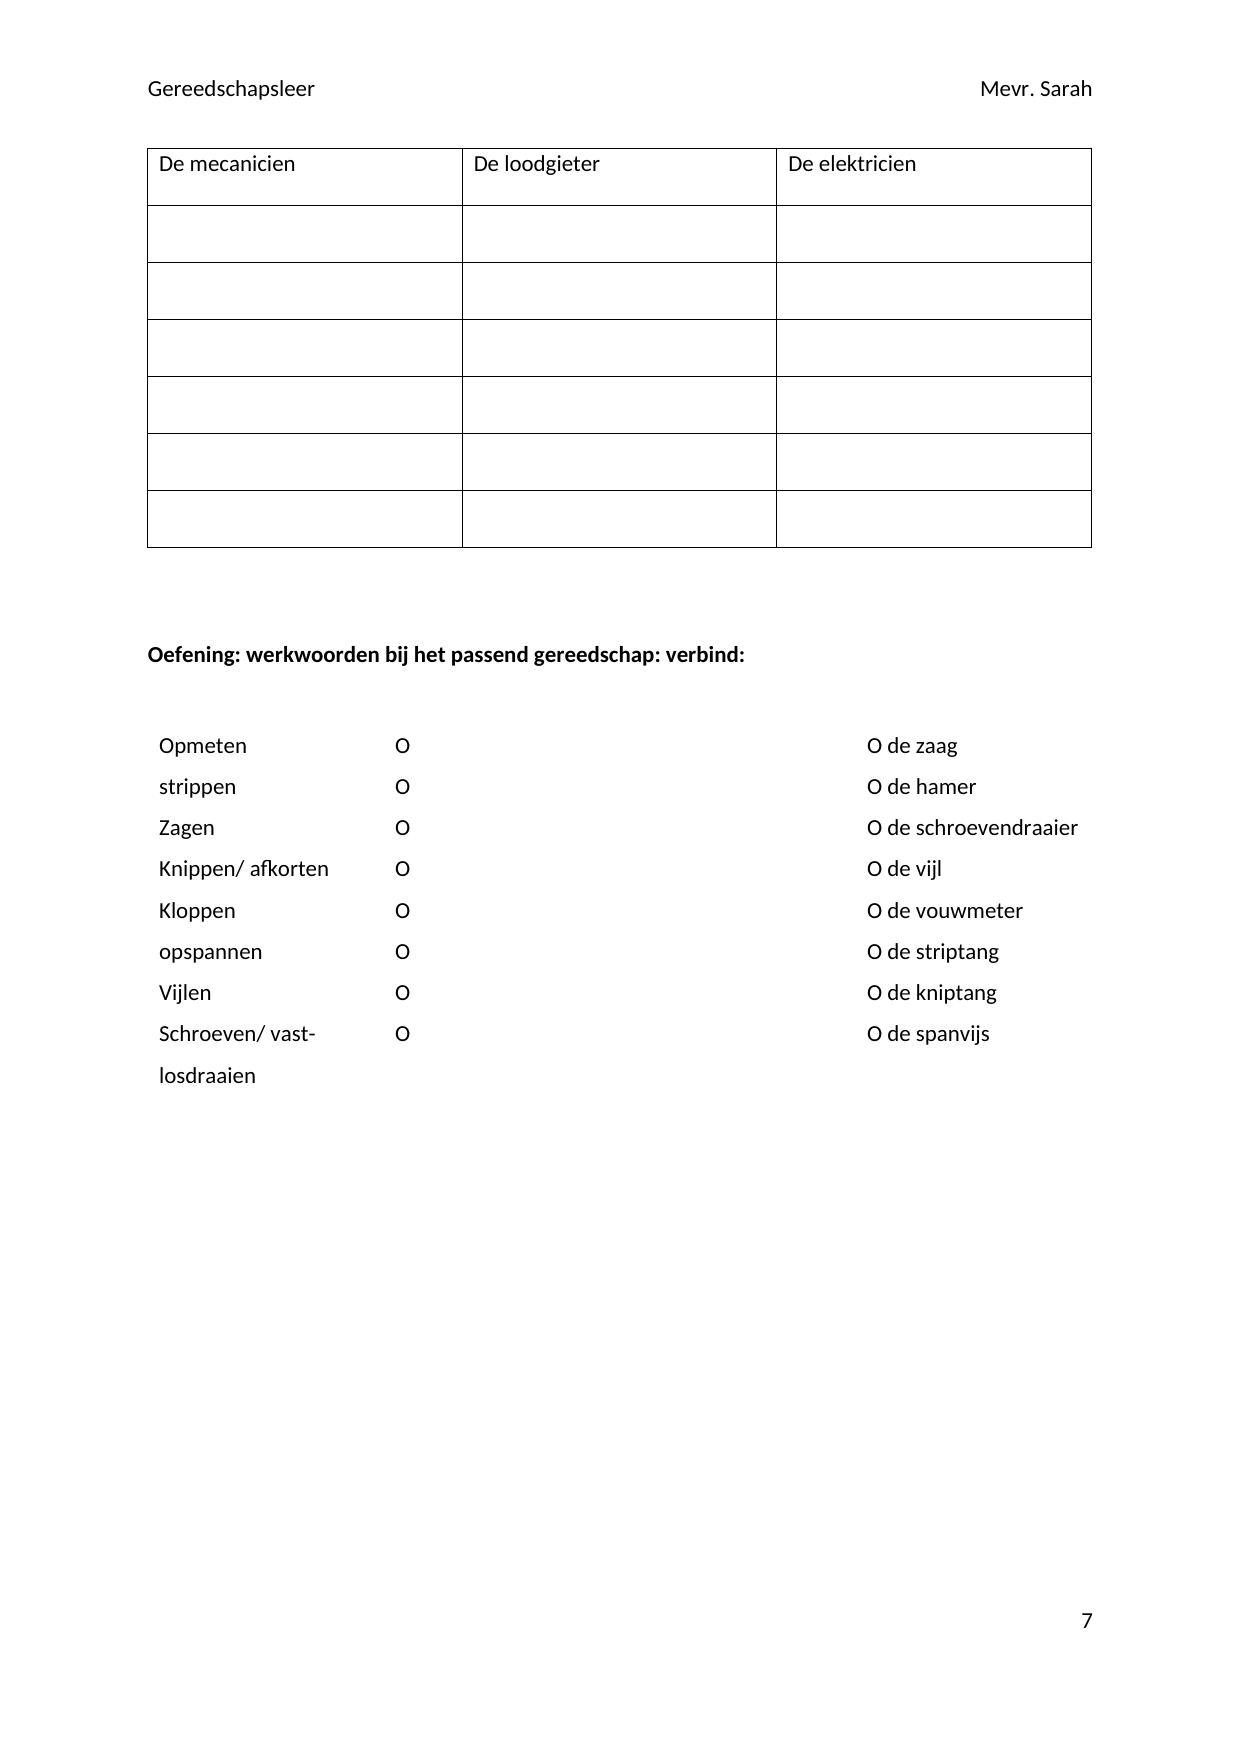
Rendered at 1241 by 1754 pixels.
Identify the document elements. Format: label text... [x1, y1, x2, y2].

table_header O de zaag [856, 731, 1092, 772]
table_cell [428, 896, 856, 937]
table_cell [463, 491, 776, 547]
table_cell O de spanvijs [856, 1019, 1092, 1102]
table_cell O [384, 937, 428, 978]
table_cell O [384, 896, 428, 937]
table_cell O [384, 978, 428, 1019]
table_cell O [384, 855, 428, 896]
table_cell O de vijl [856, 855, 1092, 896]
table_header O [384, 731, 428, 772]
table_cell O [384, 1019, 428, 1102]
table_cell [463, 206, 776, 262]
table_cell Vijlen [148, 978, 383, 1019]
table_cell [463, 434, 776, 490]
table_cell Knippen/ afkorten [148, 855, 383, 896]
table_cell [463, 263, 776, 319]
text Oefening: werkwoorden bij het passend gereedschap: verbind: [148, 640, 1093, 668]
table_cell strippen [148, 772, 383, 813]
table_cell [777, 434, 1091, 490]
table_header De mecanicien [148, 149, 462, 205]
table_cell [777, 263, 1091, 319]
table_cell O de hamer [856, 772, 1092, 813]
table_cell O de kniptang [856, 978, 1092, 1019]
table_cell O [384, 814, 428, 854]
table_header Opmeten [148, 731, 383, 772]
table_cell [428, 978, 856, 1019]
table_header De elektricien [777, 149, 1091, 205]
table_cell [777, 206, 1091, 262]
table_cell [463, 377, 776, 433]
table_cell Kloppen [148, 896, 383, 937]
table_cell [148, 491, 462, 547]
table_cell [777, 377, 1091, 433]
table_cell [428, 814, 856, 854]
table_cell [428, 855, 856, 896]
table_cell [428, 937, 856, 978]
table_cell [148, 434, 462, 490]
table_cell O [384, 772, 428, 813]
table_cell opspannen [148, 937, 383, 978]
table_cell [428, 772, 856, 813]
table_cell [777, 320, 1091, 376]
table_cell [148, 320, 462, 376]
table_cell [428, 1019, 856, 1102]
table_cell [148, 377, 462, 433]
table_cell O de vouwmeter [856, 896, 1092, 937]
table_cell [463, 320, 776, 376]
table_cell [148, 263, 462, 319]
table_cell Zagen [148, 814, 383, 854]
table_cell O de schroevendraaier [856, 814, 1092, 854]
table_cell O de striptang [856, 937, 1092, 978]
table_header De loodgieter [463, 149, 776, 205]
table_header [428, 731, 856, 772]
table_cell [148, 206, 462, 262]
table_cell Schroeven/ vast- losdraaien [148, 1019, 383, 1102]
table_cell [777, 491, 1091, 547]
